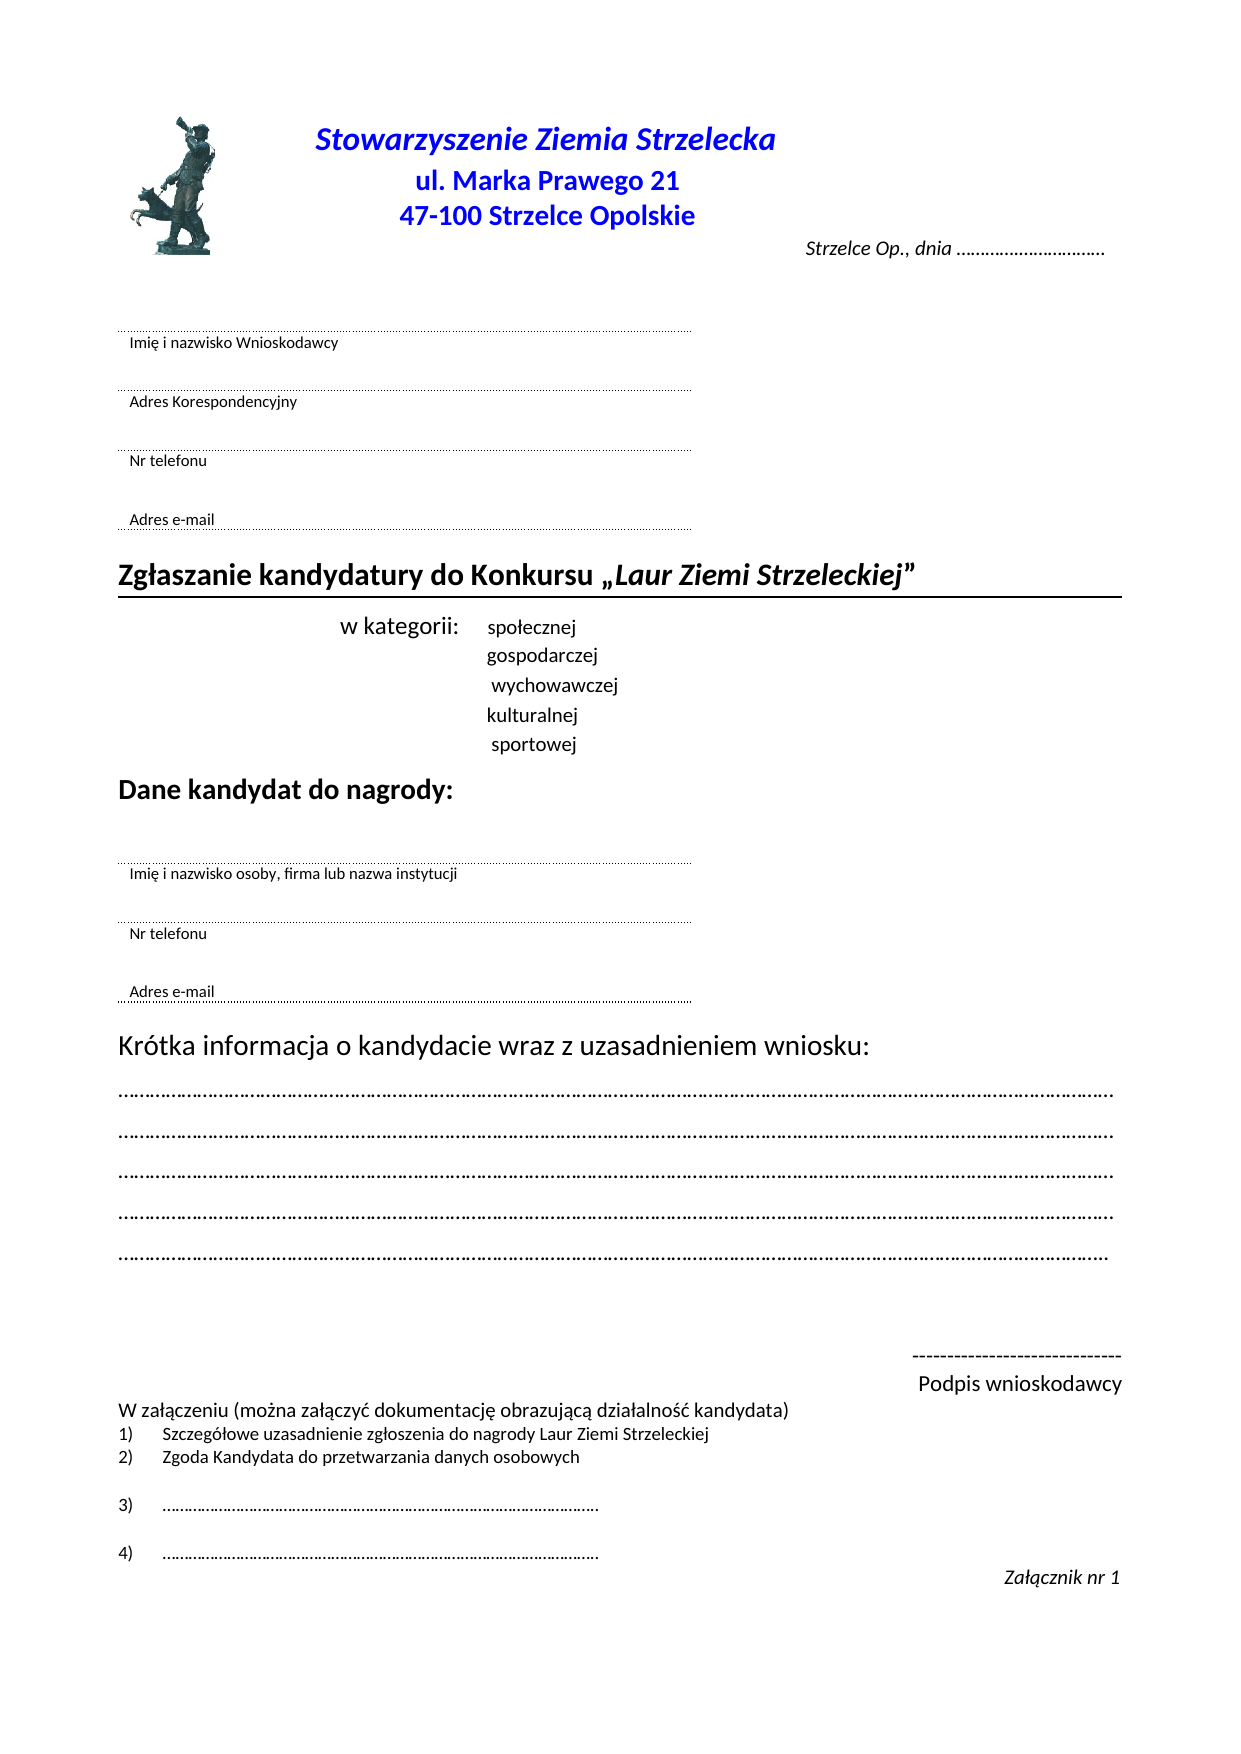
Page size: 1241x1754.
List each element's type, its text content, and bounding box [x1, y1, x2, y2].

text wychowawczej [472, 672, 1122, 698]
table_cell [118, 353, 691, 390]
text ……………………………………………………………………………………………………………………………………………………………………… [118, 1076, 1122, 1104]
table_header [118, 118, 272, 260]
text kulturalnej [472, 702, 1122, 727]
text ……………………………………………………………………………………………………………………………………………………………………… [118, 1197, 1122, 1225]
table_cell [118, 943, 691, 981]
table_cell Adres Korespondencyjny [118, 390, 691, 412]
text Dane kandydat do nagrody: [118, 771, 1122, 807]
table_cell Nr telefonu [118, 450, 691, 471]
table_cell [118, 884, 691, 922]
text Zgłaszanie kandydatury do Konkursu „Laur Ziemi Strzeleckiej” [118, 555, 1122, 596]
list Szczegółowe uzasadnienie zgłoszenia do nagrody Laur Ziemi Strzeleckiej [118, 1422, 1122, 1445]
text Krótka informacja o kandydacie wraz z uzasadnieniem wniosku: [118, 1027, 1122, 1063]
table_cell [118, 412, 691, 450]
text sportowej [472, 731, 1122, 757]
text w kategorii: społecznej [340, 610, 1122, 641]
table_header [824, 118, 1119, 235]
list ……………………………………………………………………………………….. [118, 1493, 1122, 1516]
list Zgoda Kandydata do przetwarzania danych osobowych [118, 1445, 1122, 1468]
table_cell Imię i nazwisko Wnioskodawcy [118, 331, 691, 352]
text Podpis wnioskodawcy [118, 1369, 1122, 1397]
table_header Stowarzyszenie Ziemia Strzelecka ul. Marka Prawego 21 47-100 Strzelce Opolskie [272, 118, 823, 235]
table_cell [118, 471, 691, 509]
table_header [118, 288, 691, 331]
text …………………………………………………………………………………………………………………………………………………………………….. [118, 1238, 1122, 1266]
table_cell Strzelce Op., dnia ………….……………… [272, 235, 1119, 260]
text ……………………………………………………………………………………………………………………………………………………………………… [118, 1157, 1122, 1185]
text Załącznik nr 1 [118, 1564, 1122, 1589]
text gospodarczej [472, 643, 1122, 668]
text ------------------------------ [118, 1341, 1122, 1369]
list ……………………………………………………………………………………….. [118, 1541, 1122, 1564]
table_cell Adres e-mail [118, 509, 691, 529]
table_header [118, 820, 691, 863]
table_cell Imię i nazwisko osoby, firma lub nazwa instytucji [118, 863, 691, 884]
table_cell Nr telefonu [118, 922, 691, 943]
table_cell Adres e-mail [118, 981, 691, 1001]
text ……………………………………………………………………………………………………………………………………………………………………… [118, 1116, 1122, 1144]
text W załączeniu (można załączyć dokumentację obrazującą działalność kandydata) [118, 1397, 1122, 1422]
